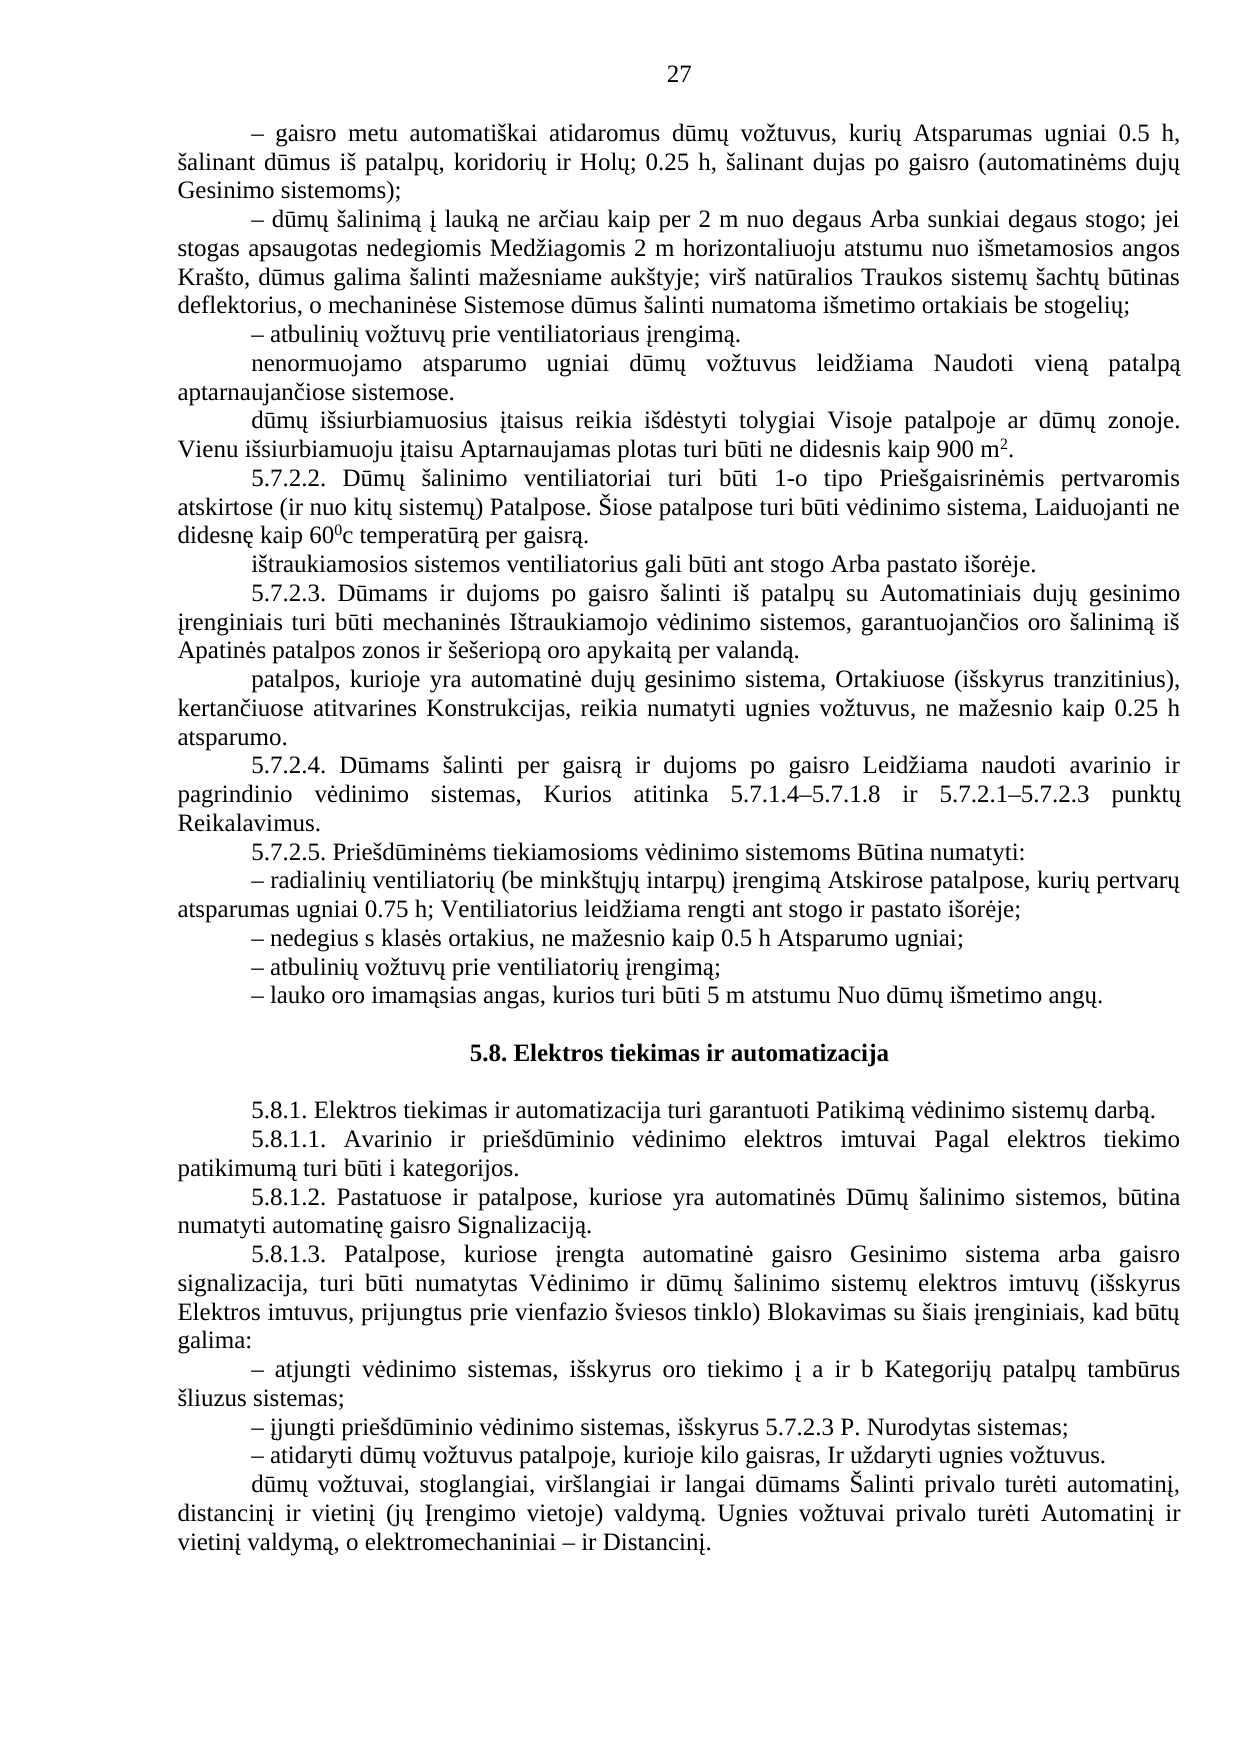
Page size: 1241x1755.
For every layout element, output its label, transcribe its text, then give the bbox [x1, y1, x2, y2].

text – atbulinių vožtuvų prie ventiliatorių įrengimą; [177, 952, 1181, 981]
text 5.8. Elektros tiekimas ir automatizacija [177, 1038, 1181, 1067]
text 5.7.2.2. Dūmų šalinimo ventiliatoriai turi būti 1-o tipo Priešgaisrinėmis pertvaromis atskirtose (ir nuo kitų sistemų) Patalpose. Šiose patalpose turi būti vėdinimo sistema, Laiduojanti ne didesnę kaip 600c temperatūrą per gaisrą. [177, 463, 1181, 549]
text – gaisro metu automatiškai atidaromus dūmų vožtuvus, kurių Atsparumas ugniai 0.5 h, šalinant dūmus iš patalpų, koridorių ir Holų; 0.25 h, šalinant dujas po gaisro (automatinėms dujų Gesinimo sistemoms); [177, 118, 1181, 204]
text – lauko oro imamąsias angas, kurios turi būti 5 m atstumu Nuo dūmų išmetimo angų. [177, 981, 1181, 1009]
text 5.8.1.2. Pastatuose ir patalpose, kuriose yra automatinės Dūmų šalinimo sistemos, būtina numatyti automatinę gaisro Signalizaciją. [177, 1182, 1181, 1239]
text – nedegius s klasės ortakius, ne mažesnio kaip 0.5 h Atsparumo ugniai; [177, 923, 1181, 952]
text – įjungti priešdūminio vėdinimo sistemas, išskyrus 5.7.2.3 P. Nurodytas sistemas; [177, 1412, 1181, 1441]
text 5.7.2.3. Dūmams ir dujoms po gaisro šalinti iš patalpų su Automatiniais dujų gesinimo įrenginiais turi būti mechaninės Ištraukiamojo vėdinimo sistemos, garantuojančios oro šalinimą iš Apatinės patalpos zonos ir šešeriopą oro apykaitą per valandą. [177, 578, 1181, 664]
text – dūmų šalinimą į lauką ne arčiau kaip per 2 m nuo degaus Arba sunkiai degaus stogo; jei stogas apsaugotas nedegiomis Medžiagomis 2 m horizontaliuoju atstumu nuo išmetamosios angos Krašto, dūmus galima šalinti mažesniame aukštyje; virš natūralios Traukos sistemų šachtų būtinas deflektorius, o mechaninėse Sistemose dūmus šalinti numatoma išmetimo ortakiais be stogelių; [177, 204, 1181, 319]
text 5.7.2.5. Priešdūminėms tiekiamosioms vėdinimo sistemoms Būtina numatyti: [177, 837, 1181, 866]
text 5.8.1.3. Patalpose, kuriose įrengta automatinė gaisro Gesinimo sistema arba gaisro signalizacija, turi būti numatytas Vėdinimo ir dūmų šalinimo sistemų elektros imtuvų (išskyrus Elektros imtuvus, prijungtus prie vienfazio šviesos tinklo) Blokavimas su šiais įrenginiais, kad būtų galima: [177, 1239, 1181, 1354]
text – atjungti vėdinimo sistemas, išskyrus oro tiekimo į a ir b Kategorijų patalpų tambūrus šliuzus sistemas; [177, 1354, 1181, 1412]
text – atbulinių vožtuvų prie ventiliatoriaus įrengimą. [177, 319, 1181, 348]
text 5.8.1. Elektros tiekimas ir automatizacija turi garantuoti Patikimą vėdinimo sistemų darbą. [177, 1096, 1181, 1124]
text 5.7.2.4. Dūmams šalinti per gaisrą ir dujoms po gaisro Leidžiama naudoti avarinio ir pagrindinio vėdinimo sistemas, Kurios atitinka 5.7.1.4–5.7.1.8 ir 5.7.2.1–5.7.2.3 punktų Reikalavimus. [177, 751, 1181, 837]
text dūmų vožtuvai, stoglangiai, viršlangiai ir langai dūmams Šalinti privalo turėti automatinį, distancinį ir vietinį (jų Įrengimo vietoje) valdymą. Ugnies vožtuvai privalo turėti Automatinį ir vietinį valdymą, o elektromechaniniai – ir Distancinį. [177, 1469, 1181, 1556]
text – radialinių ventiliatorių (be minkštųjų intarpų) įrengimą Atskirose patalpose, kurių pertvarų atsparumas ugniai 0.75 h; Ventiliatorius leidžiama rengti ant stogo ir pastato išorėje; [177, 866, 1181, 923]
text ištraukiamosios sistemos ventiliatorius gali būti ant stogo Arba pastato išorėje. [177, 549, 1181, 578]
text dūmų išsiurbiamuosius įtaisus reikia išdėstyti tolygiai Visoje patalpoje ar dūmų zonoje. Vienu išsiurbiamuoju įtaisu Aptarnaujamas plotas turi būti ne didesnis kaip 900 m2. [177, 406, 1181, 463]
text 5.8.1.1. Avarinio ir priešdūminio vėdinimo elektros imtuvai Pagal elektros tiekimo patikimumą turi būti i kategorijos. [177, 1124, 1181, 1182]
text nenormuojamo atsparumo ugniai dūmų vožtuvus leidžiama Naudoti vieną patalpą aptarnaujančiose sistemose. [177, 348, 1181, 406]
text patalpos, kurioje yra automatinė dujų gesinimo sistema, Ortakiuose (išskyrus tranzitinius), kertančiuose atitvarines Konstrukcijas, reikia numatyti ugnies vožtuvus, ne mažesnio kaip 0.25 h atsparumo. [177, 664, 1181, 751]
text – atidaryti dūmų vožtuvus patalpoje, kurioje kilo gaisras, Ir uždaryti ugnies vožtuvus. [177, 1441, 1181, 1469]
